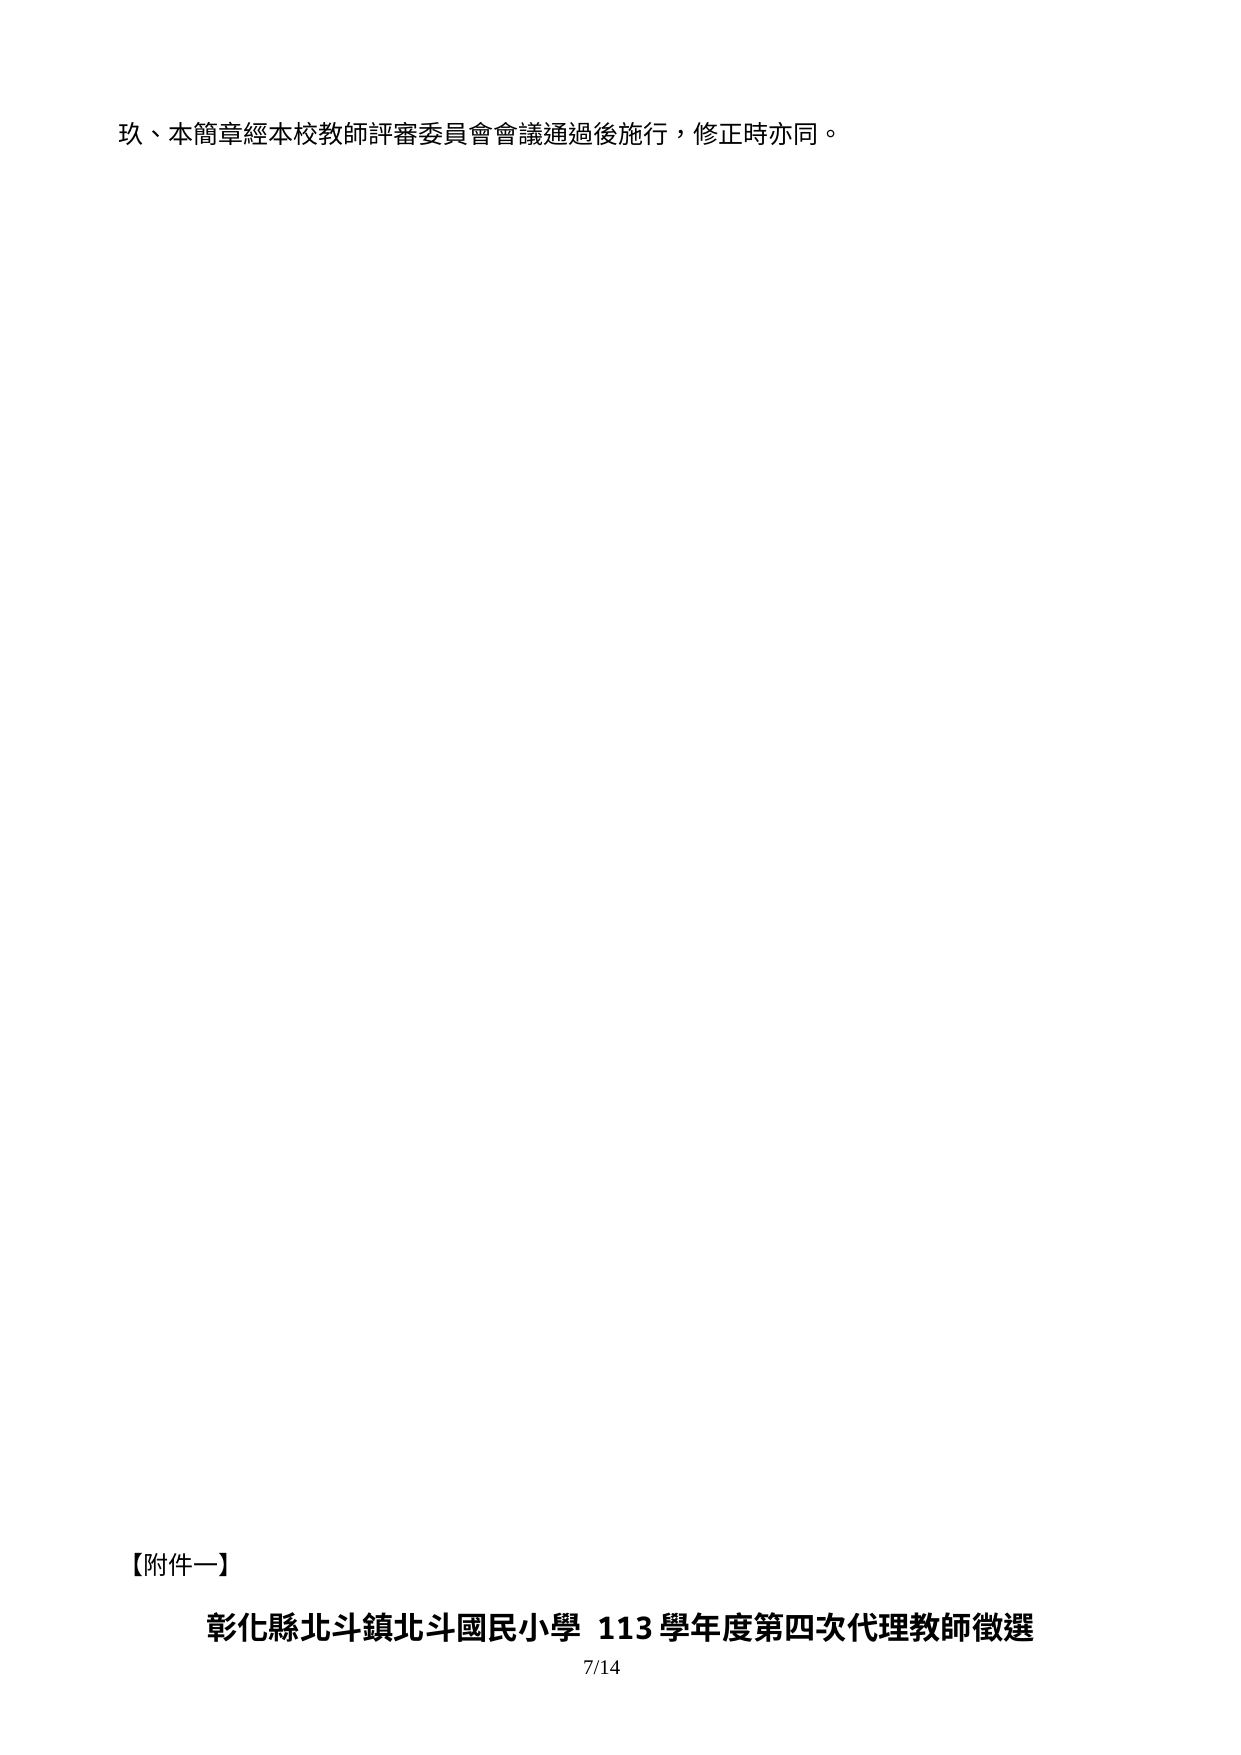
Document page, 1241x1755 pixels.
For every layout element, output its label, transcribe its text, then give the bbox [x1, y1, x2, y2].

text 【附件一】 [118, 1522, 1122, 1584]
text 彰化縣北斗鎮北斗國民小學 113學年度第四次代理教師徵選 [118, 1584, 1122, 1647]
text 玖、本簡章經本校教師評審委員會會議通過後施行，修正時亦同。 [118, 91, 1122, 153]
